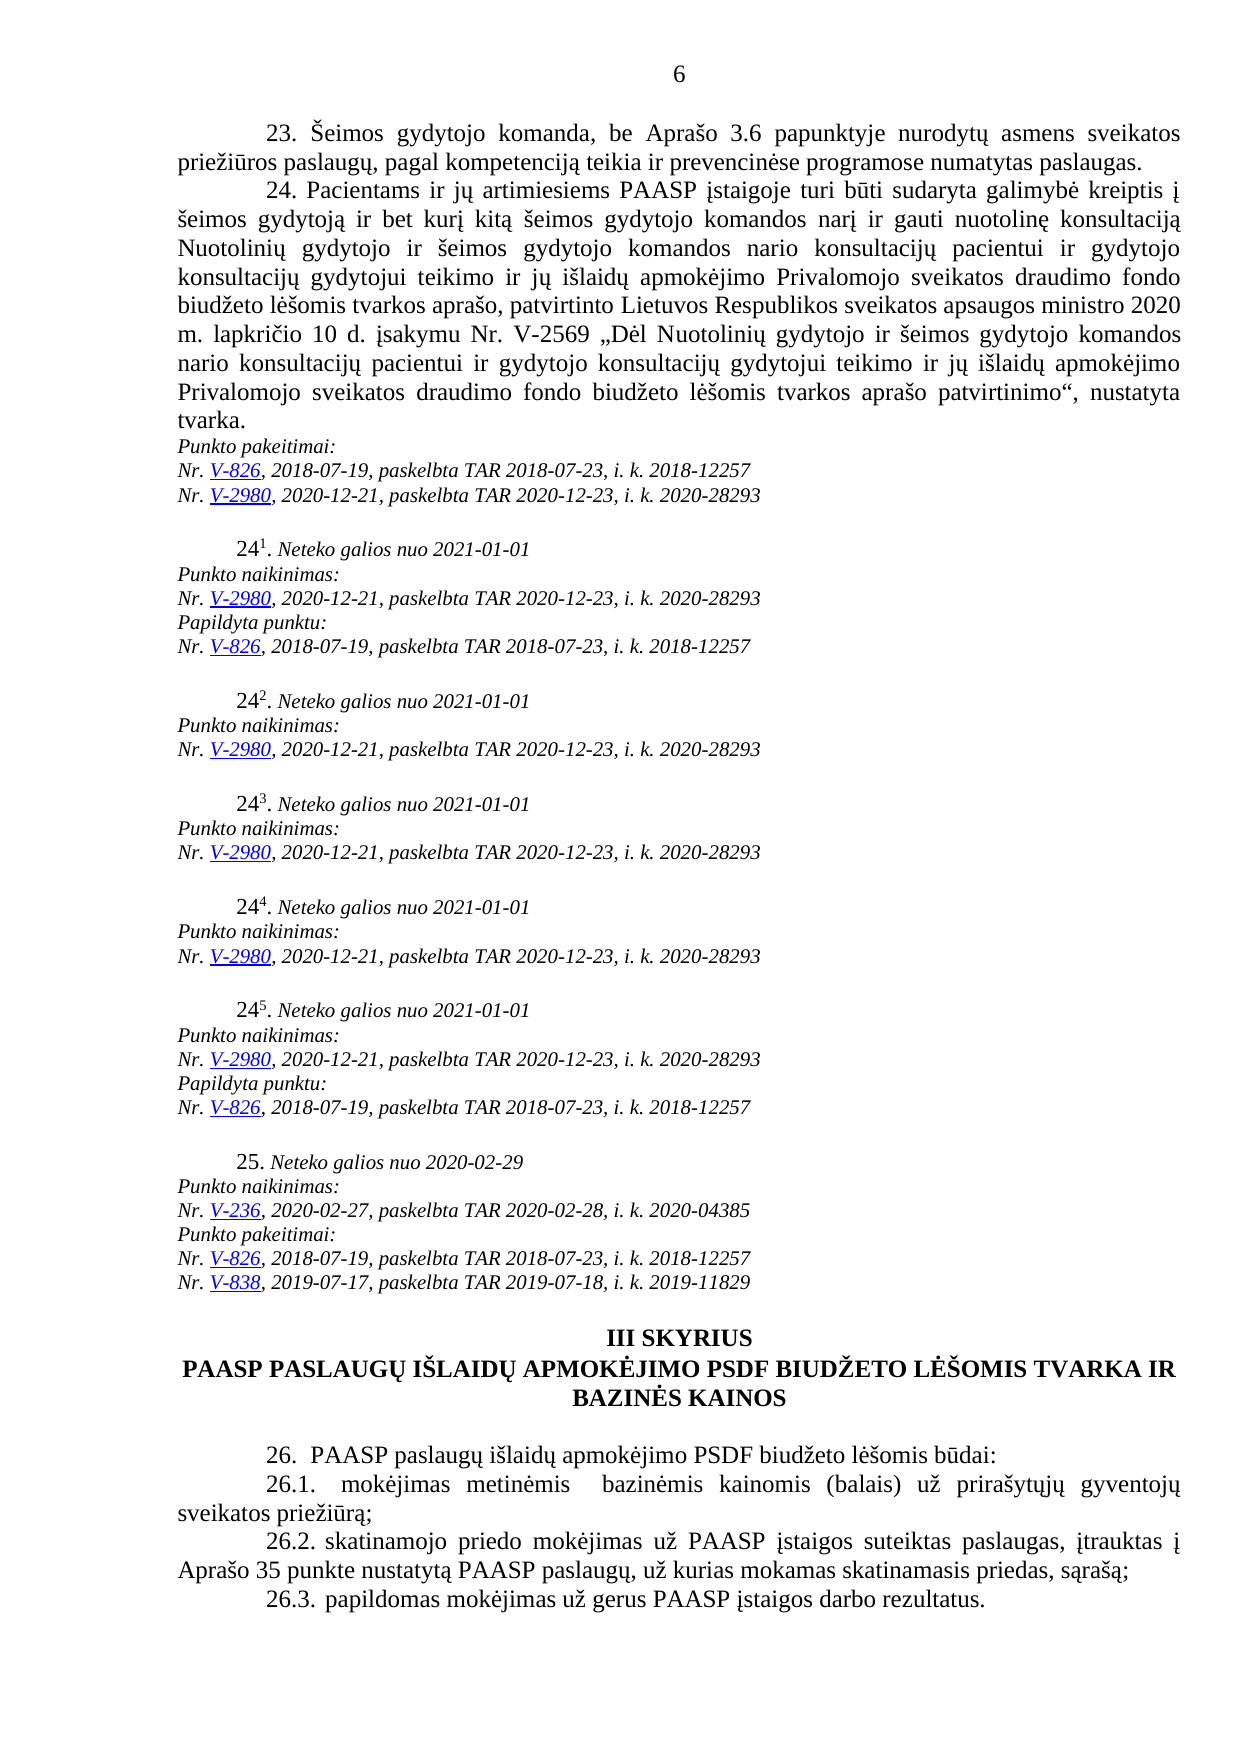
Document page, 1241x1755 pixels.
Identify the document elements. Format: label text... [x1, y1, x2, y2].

text 241. Neteko galios nuo 2021-01-01 [177, 535, 1181, 562]
text Punkto naikinimas: [177, 816, 1181, 840]
text Nr. V-2980, 2020-12-21, paskelbta TAR 2020-12-23, i. k. 2020-28293 [177, 943, 1181, 968]
text 26.2. skatinamojo priedo mokėjimas už PAASP įstaigos suteiktas paslaugas, įtrauktas į Aprašo 35 punkte nustatytą PAASP paslaugų, už kurias mokamas skatinamasis priedas, sąrašą; [177, 1526, 1181, 1584]
text Nr. V-2980, 2020-12-21, paskelbta TAR 2020-12-23, i. k. 2020-28293 [177, 482, 1181, 507]
text 26.3. papildomas mokėjimas už gerus PAASP įstaigos darbo rezultatus. [177, 1584, 1181, 1613]
text 23. Šeimos gydytojo komanda, be Aprašo 3.6 papunktyje nurodytų asmens sveikatos priežiūros paslaugų, pagal kompetenciją teikia ir prevencinėse programose numatytas paslaugas. [177, 118, 1181, 176]
text 245. Neteko galios nuo 2021-01-01 [177, 996, 1181, 1023]
text Nr. V-236, 2020-02-27, paskelbta TAR 2020-02-28, i. k. 2020-04385 [177, 1198, 1181, 1222]
text 242. Neteko galios nuo 2021-01-01 [177, 687, 1181, 713]
text Nr. V-2980, 2020-12-21, paskelbta TAR 2020-12-23, i. k. 2020-28293 [177, 1047, 1181, 1071]
text Punkto naikinimas: [177, 1174, 1181, 1198]
text 26.1. mokėjimas metinėmis bazinėmis kainomis (balais) už prirašytųjų gyventojų sveikatos priežiūrą; [177, 1469, 1181, 1526]
text Papildyta punktu: [177, 610, 1181, 634]
text Nr. V-826, 2018-07-19, paskelbta TAR 2018-07-23, i. k. 2018-12257 [177, 1095, 1181, 1119]
text Punkto naikinimas: [177, 713, 1181, 737]
text PAASP PASLAUGŲ IŠLAIDŲ APMOKĖJIMO PSDF BIUDŽETO LĖŠOMIS TVARKA IR BAZINĖS KAINOS [177, 1354, 1181, 1411]
text Punkto naikinimas: [177, 562, 1181, 586]
text Punkto pakeitimai: [177, 1222, 1181, 1246]
text III SKYRIUS [177, 1323, 1181, 1352]
text Nr. V-2980, 2020-12-21, paskelbta TAR 2020-12-23, i. k. 2020-28293 [177, 737, 1181, 761]
text Papildyta punktu: [177, 1071, 1181, 1095]
text 24. Pacientams ir jų artimiesiems PAASP įstaigoje turi būti sudaryta galimybė kreiptis į šeimos gydytoją ir bet kurį kitą šeimos gydytojo komandos narį ir gauti nuotolinę konsultaciją Nuotolinių gydytojo ir šeimos gydytojo komandos nario konsultacijų pacientui ir gydytojo konsultacijų gydytojui teikimo ir jų išlaidų apmokėjimo Privalomojo sveikatos draudimo fondo biudžeto lėšomis tvarkos aprašo, patvirtinto Lietuvos Respublikos sveikatos apsaugos ministro 2020 m. lapkričio 10 d. įsakymu Nr. V-2569 „Dėl Nuotolinių gydytojo ir šeimos gydytojo komandos nario konsultacijų pacientui ir gydytojo konsultacijų gydytojui teikimo ir jų išlaidų apmokėjimo Privalomojo sveikatos draudimo fondo biudžeto lėšomis tvarkos aprašo patvirtinimo“, nustatyta tvarka. [177, 176, 1181, 434]
text 244. Neteko galios nuo 2021-01-01 [177, 893, 1181, 919]
text Punkto naikinimas: [177, 919, 1181, 943]
text 25. Neteko galios nuo 2020-02-29 [177, 1148, 1181, 1174]
text Punkto naikinimas: [177, 1023, 1181, 1047]
text Nr. V-2980, 2020-12-21, paskelbta TAR 2020-12-23, i. k. 2020-28293 [177, 586, 1181, 610]
text 26. PAASP paslaugų išlaidų apmokėjimo PSDF biudžeto lėšomis būdai: [177, 1440, 1181, 1469]
text Nr. V-826, 2018-07-19, paskelbta TAR 2018-07-23, i. k. 2018-12257 [177, 1246, 1181, 1270]
text Nr. V-2980, 2020-12-21, paskelbta TAR 2020-12-23, i. k. 2020-28293 [177, 840, 1181, 864]
text Nr. V-826, 2018-07-19, paskelbta TAR 2018-07-23, i. k. 2018-12257 [177, 458, 1181, 482]
text Nr. V-838, 2019-07-17, paskelbta TAR 2019-07-18, i. k. 2019-11829 [177, 1270, 1181, 1294]
text 243. Neteko galios nuo 2021-01-01 [177, 790, 1181, 816]
text Punkto pakeitimai: [177, 434, 1181, 458]
text Nr. V-826, 2018-07-19, paskelbta TAR 2018-07-23, i. k. 2018-12257 [177, 634, 1181, 658]
